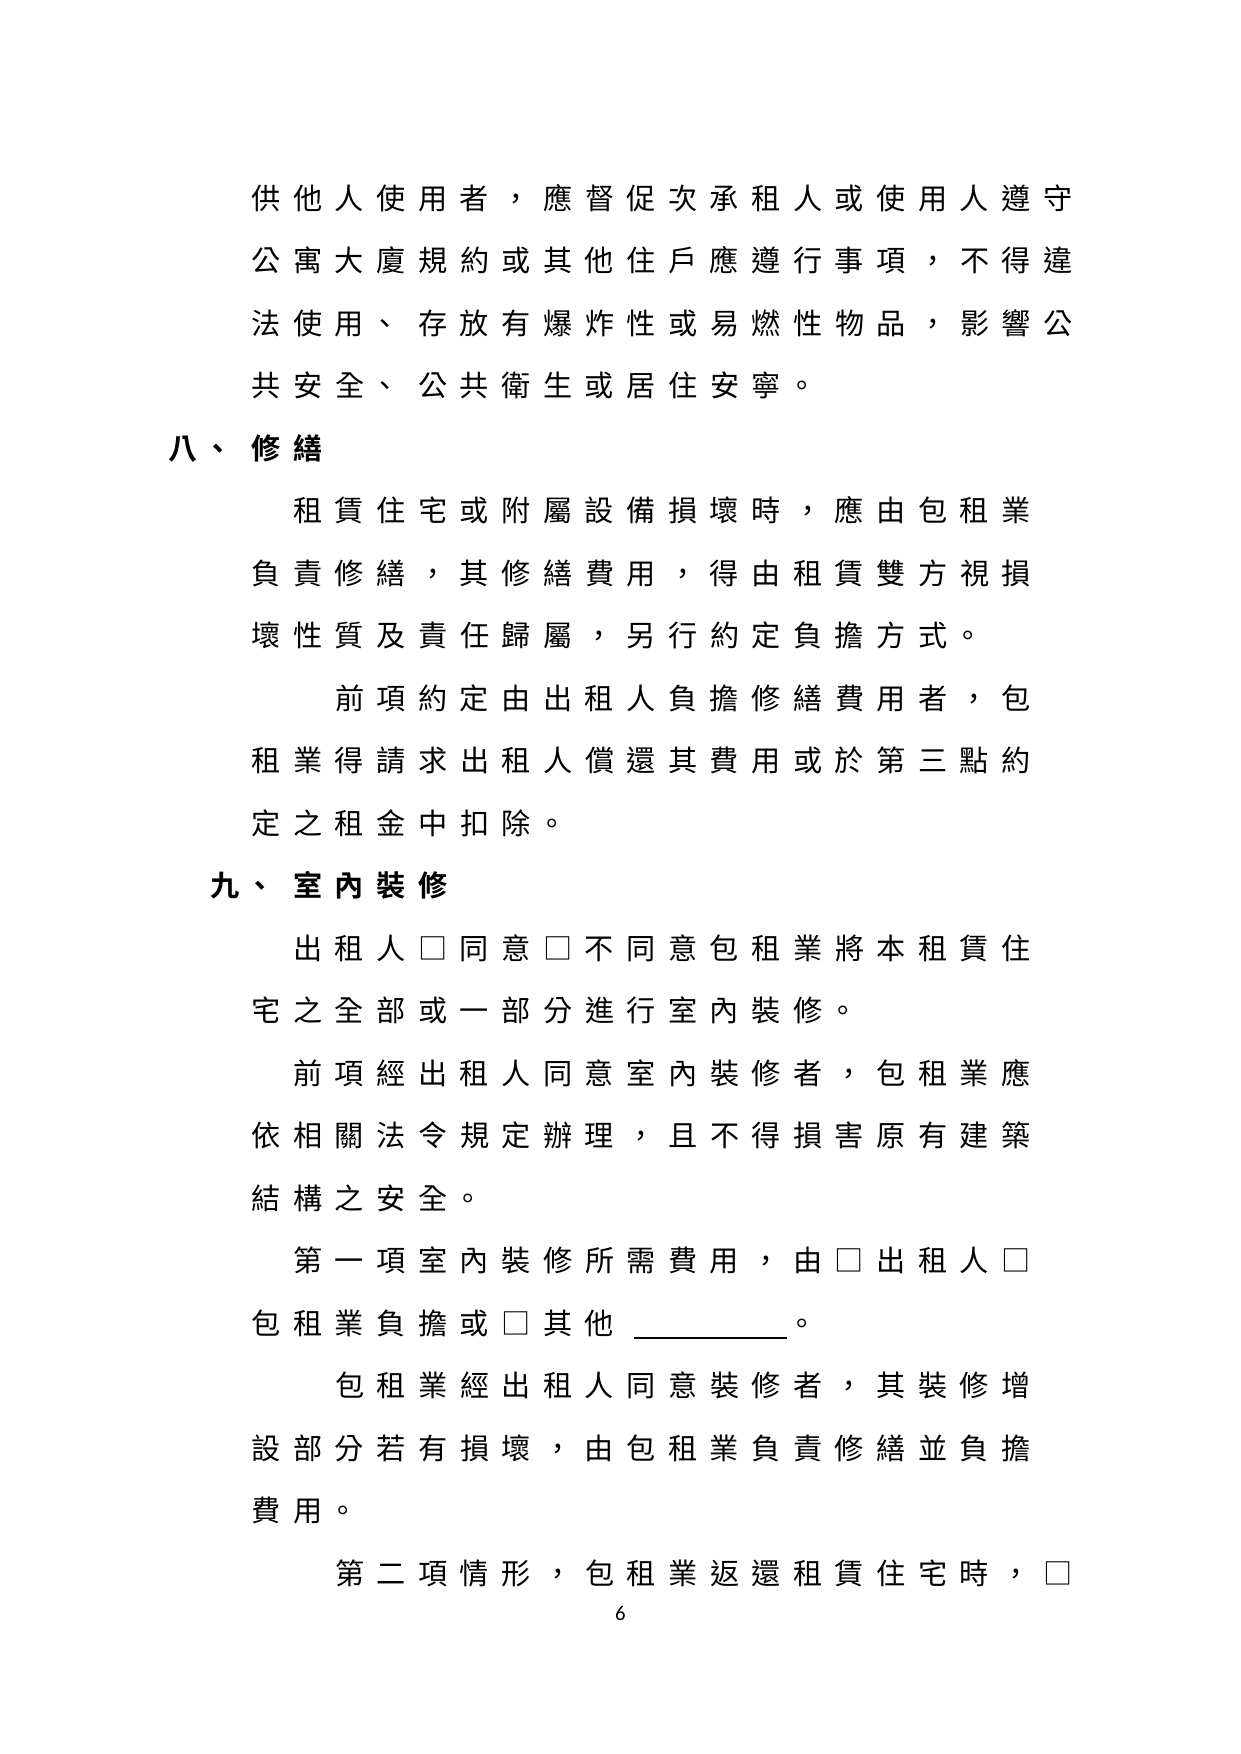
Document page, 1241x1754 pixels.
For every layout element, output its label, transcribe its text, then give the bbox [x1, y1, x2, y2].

text 供他人使用者，應督促次承租人或使用人遵守公寓大廈規約或其他住戶應遵行事項，不得違法使用、存放有爆炸性或易燃性物品，影響公共安全、公共衛生或居住安寧。 [224, 155, 1078, 405]
text 八、修繕 [162, 405, 1078, 467]
text 租賃住宅或附屬設備損壞時，應由包租業負責修繕，其修繕費用，得由租賃雙方視損壞性質及責任歸屬，另行約定負擔方式。 [221, 467, 1066, 655]
text 前項經出租人同意室內裝修者，包租業應依相關法令規定辦理，且不得損害原有建築結構之安全。 [229, 1030, 1066, 1217]
text 包租業經出租人同意裝修者，其裝修增設部分若有損壞，由包租業負責修繕並負擔費用。 [230, 1342, 1066, 1530]
text 出租人□同意□不同意包租業將本租賃住宅之全部或一部分進行室內裝修。 [226, 905, 1066, 1030]
text 九、室內裝修 [159, 842, 1078, 905]
text 前項約定由出租人負擔修繕費用者，包租業得請求出租人償還其費用或於第三點約定之租金中扣除。 [221, 655, 1066, 842]
text 第一項室內裝修所需費用，由□出租人□包租業負擔或□其他 。 [230, 1217, 1066, 1342]
text 第二項情形，包租業返還租賃住宅時，□ [223, 1530, 1078, 1592]
